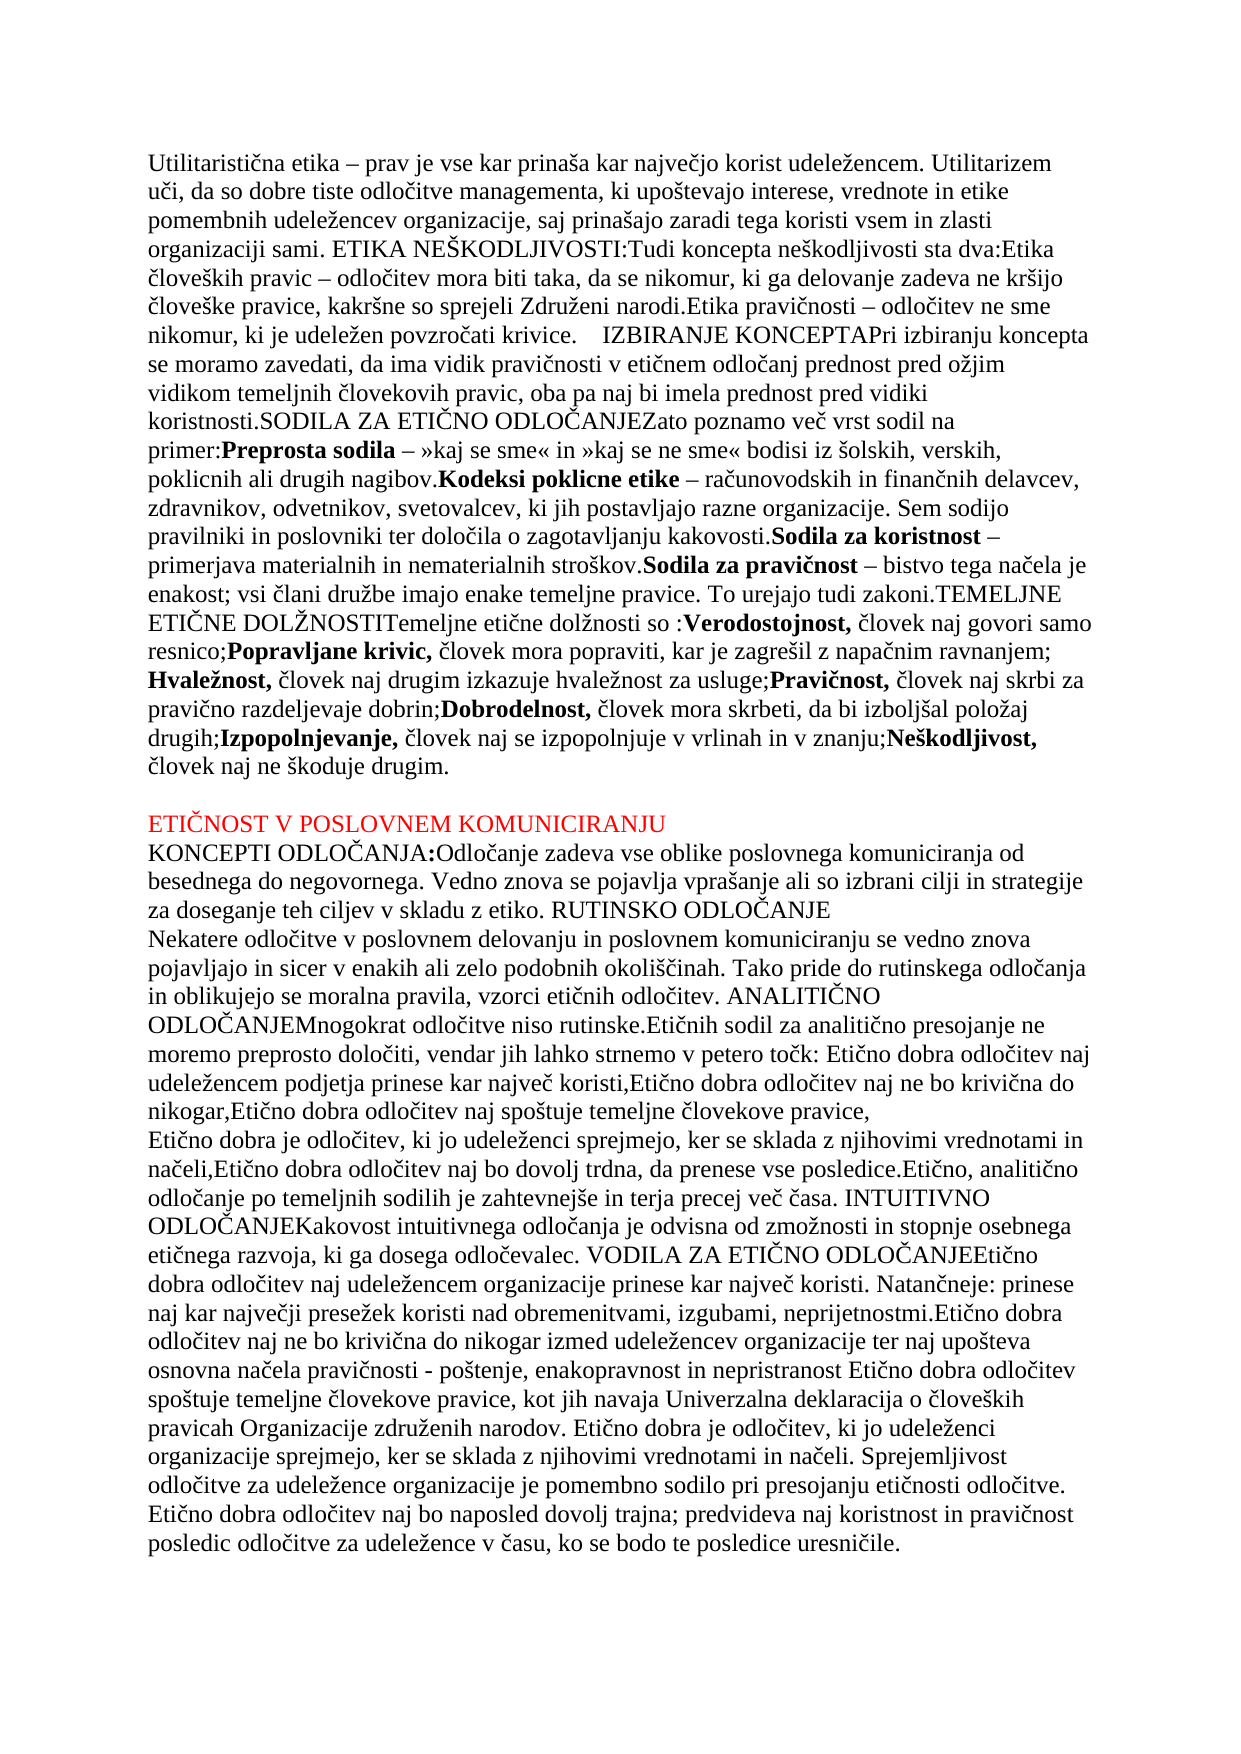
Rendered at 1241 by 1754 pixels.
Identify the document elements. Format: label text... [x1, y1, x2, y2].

text Etično dobra je odločitev, ki jo udeleženci sprejmejo, ker se sklada z njihovimi vrednotami in načeli,Etično dobra odločitev naj bo dovolj trdna, da prenese vse posledice.Etično, analitično odločanje po temeljnih sodilih je zahtevnejše in terja precej več časa. INTUITIVNO ODLOČANJEKakovost intuitivnega odločanja je odvisna od zmožnosti in stopnje osebnega etičnega razvoja, ki ga dosega odločevalec. VODILA ZA ETIČNO ODLOČANJEEtično dobra odločitev naj udeležencem organizacije prinese kar največ koristi. Natančneje: prinese naj kar največji presežek koristi nad obremenitvami, izgubami, neprijetnostmi.Etično dobra odločitev naj ne bo krivična do nikogar izmed udeležencev organizacije ter naj upošteva osnovna načela pravičnosti - poštenje, enakopravnost in nepristranost Etično dobra odločitev spoštuje temeljne človekove pravice, kot jih navaja Univerzalna deklaracija o človeških pravicah Organizacije združenih narodov. Etično dobra je odločitev, ki jo udeleženci organizacije sprejmejo, ker se sklada z njihovimi vrednotami in načeli. Sprejemljivost odločitve za udeležence organizacije je pomembno sodilo pri presojanju etičnosti odločitve. Etično dobra odločitev naj bo naposled dovolj trajna; predvideva naj koristnost in pravičnost posledic odločitve za udeležence v času, ko se bodo te posledice uresničile. [148, 1125, 1093, 1556]
text Nekatere odločitve v poslovnem delovanju in poslovnem komuniciranju se vedno znova pojavljajo in sicer v enakih ali zelo podobnih okoliščinah. Tako pride do rutinskega odločanja in oblikujejo se moralna pravila, vzorci etičnih odločitev. ANALITIČNO ODLOČANJEMnogokrat odločitve niso rutinske.Etičnih sodil za analitično presojanje ne moremo preprosto določiti, vendar jih lahko strnemo v petero točk: Etično dobra odločitev naj udeležencem podjetja prinese kar največ koristi,Etično dobra odločitev naj ne bo krivična do nikogar,Etično dobra odločitev naj spoštuje temeljne človekove pravice, [148, 924, 1093, 1125]
text Utilitaristična etika – prav je vse kar prinaša kar največjo korist udeležencem. Utilitarizem uči, da so dobre tiste odločitve managementa, ki upoštevajo interese, vrednote in etike pomembnih udeležencev organizacije, saj prinašajo zaradi tega koristi vsem in zlasti organizaciji sami. ETIKA NEŠKODLJIVOSTI:Tudi koncepta neškodljivosti sta dva:Etika človeških pravic – odločitev mora biti taka, da se nikomur, ki ga delovanje zadeva ne kršijo človeške pravice, kakršne so sprejeli Združeni narodi.Etika pravičnosti – odločitev ne sme nikomur, ki je udeležen povzročati krivice. IZBIRANJE KONCEPTAPri izbiranju koncepta se moramo zavedati, da ima vidik pravičnosti v etičnem odločanj prednost pred ožjim vidikom temeljnih človekovih pravic, oba pa naj bi imela prednost pred vidiki koristnosti.SODILA ZA ETIČNO ODLOČANJEZato poznamo več vrst sodil na primer:Preprosta sodila – »kaj se sme« in »kaj se ne sme« bodisi iz šolskih, verskih, poklicnih ali drugih nagibov.Kodeksi poklicne etike – računovodskih in finančnih delavcev, zdravnikov, odvetnikov, svetovalcev, ki jih postavljajo razne organizacije. Sem sodijo pravilniki in poslovniki ter določila o zagotavljanju kakovosti.Sodila za koristnost – primerjava materialnih in nematerialnih stroškov.Sodila za pravičnost – bistvo tega načela je enakost; vsi člani družbe imajo enake temeljne pravice. To urejajo tudi zakoni.TEMELJNE ETIČNE DOLŽNOSTITemeljne etične dolžnosti so :Verodostojnost, človek naj govori samo resnico;Popravljane krivic, človek mora popraviti, kar je zagrešil z napačnim ravnanjem; [148, 148, 1093, 665]
text Hvaležnost, človek naj drugim izkazuje hvaležnost za usluge;Pravičnost, človek naj skrbi za pravično razdeljevaje dobrin;Dobrodelnost, človek mora skrbeti, da bi izboljšal položaj drugih;Izpopolnjevanje, človek naj se izpopolnjuje v vrlinah in v znanju;Neškodljivost, človek naj ne škoduje drugim. [148, 665, 1093, 780]
text ETIČNOST V POSLOVNEM KOMUNICIRANJU [148, 809, 1093, 838]
text KONCEPTI ODLOČANJA:Odločanje zadeva vse oblike poslovnega komuniciranja od besednega do negovornega. Vedno znova se pojavlja vprašanje ali so izbrani cilji in strategije za doseganje teh ciljev v skladu z etiko. RUTINSKO ODLOČANJE [148, 838, 1093, 924]
